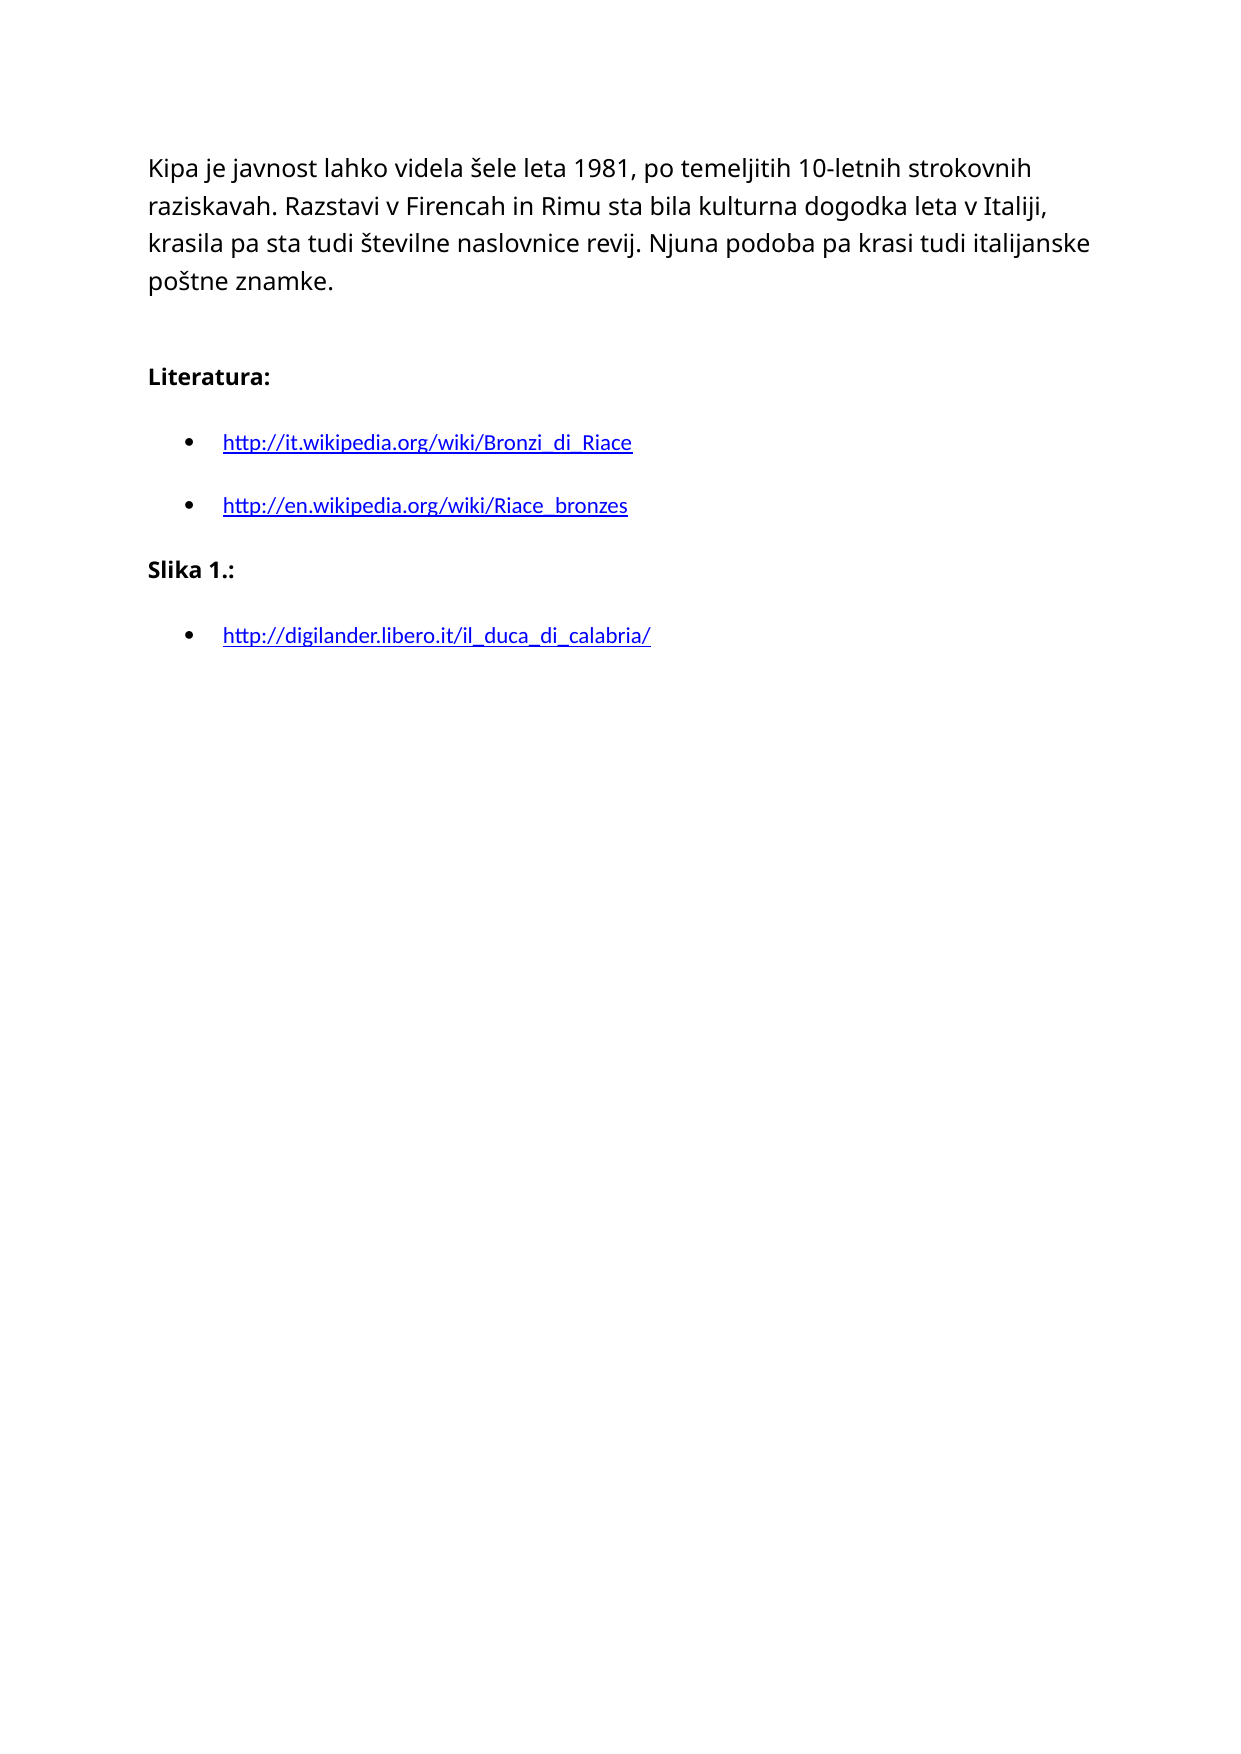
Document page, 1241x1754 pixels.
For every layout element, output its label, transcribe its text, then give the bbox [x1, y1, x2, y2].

text Kipa je javnost lahko videla šele leta 1981, po temeljitih 10-letnih strokovnih raziskavah. Razstavi v Firencah in Rimu sta bila kulturna dogodka leta v Italiji, krasila pa sta tudi številne naslovnice revij. Njuna podoba pa krasi tudi italijanske poštne znamke. [148, 148, 1093, 298]
list http://it.wikipedia.org/wiki/Bronzi_di_Riace [185, 428, 1093, 456]
list http://digilander.libero.it/il_duca_di_calabria/ [185, 621, 1093, 649]
text Slika 1.: [148, 554, 1093, 585]
list http://en.wikipedia.org/wiki/Riace_bronzes [185, 491, 1093, 519]
text Literatura: [148, 360, 1093, 392]
